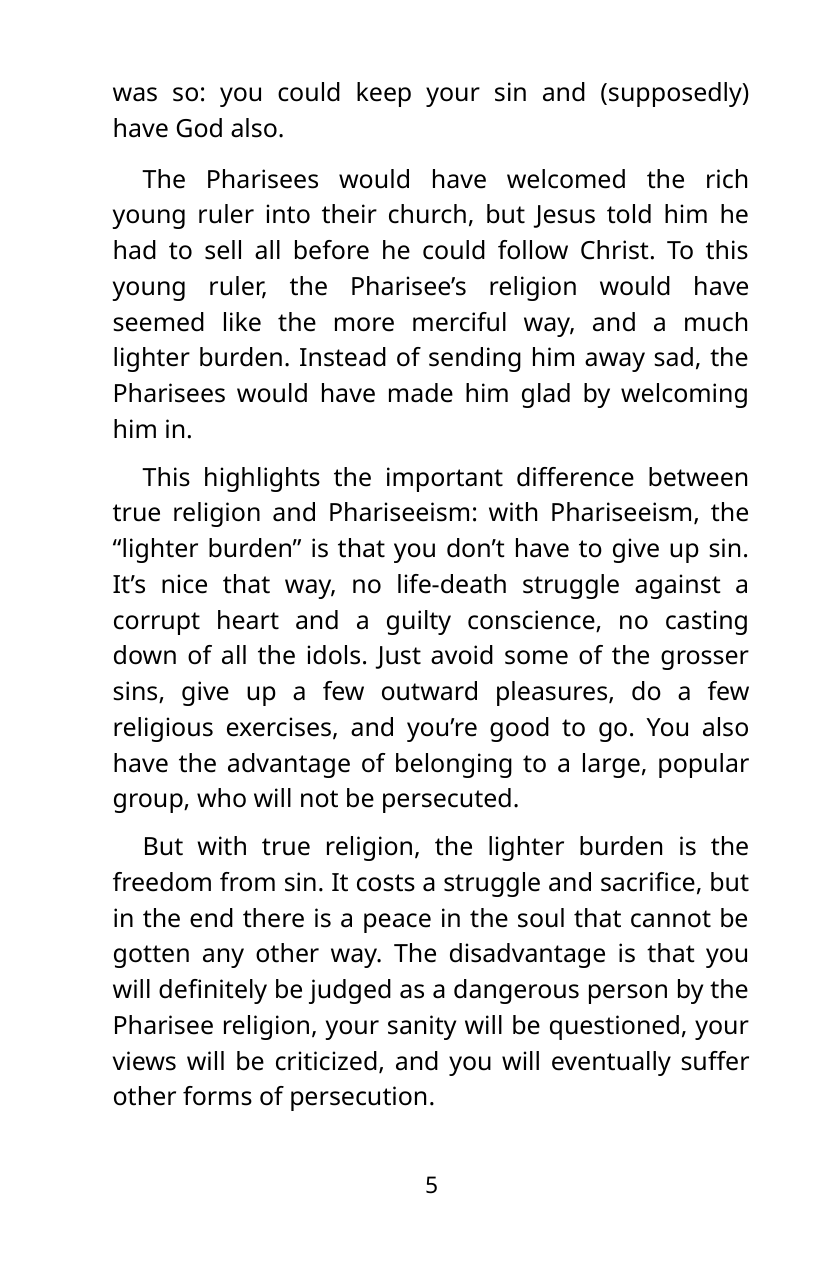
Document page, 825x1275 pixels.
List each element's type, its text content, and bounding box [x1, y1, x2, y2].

text This highlights the important difference between true religion and Phariseeism: with Phariseeism, the “lighter burden” is that you don’t have to give up sin. It’s nice that way, no life-death struggle against a corrupt heart and a guilty conscience, no casting down of all the idols. Just avoid some of the grosser sins, give up a few outward pleasures, do a few religious exercises, and you’re good to go. You also have the advantage of belonging to a large, popular group, who will not be persecuted. [112, 459, 750, 815]
text was so: you could keep your sin and (supposedly) have God also. [112, 75, 750, 145]
text The Pharisees would have welcomed the rich young ruler into their church, but Jesus told him he had to sell all before he could follow Christ. To this young ruler, the Pharisee’s religion would have seemed like the more merciful way, and a much lighter burden. Instead of sending him away sad, the Pharisees would have made him glad by welcoming him in. [112, 161, 750, 446]
text But with true religion, the lighter burden is the freedom from sin. It costs a struggle and sacrifice, but in the end there is a peace in the soul that cannot be gotten any other way. The disadvantage is that you will definitely be judged as a dangerous person by the Pharisee religion, your sanity will be questioned, your views will be criticized, and you will eventually suffer other forms of persecution. [112, 829, 750, 1113]
